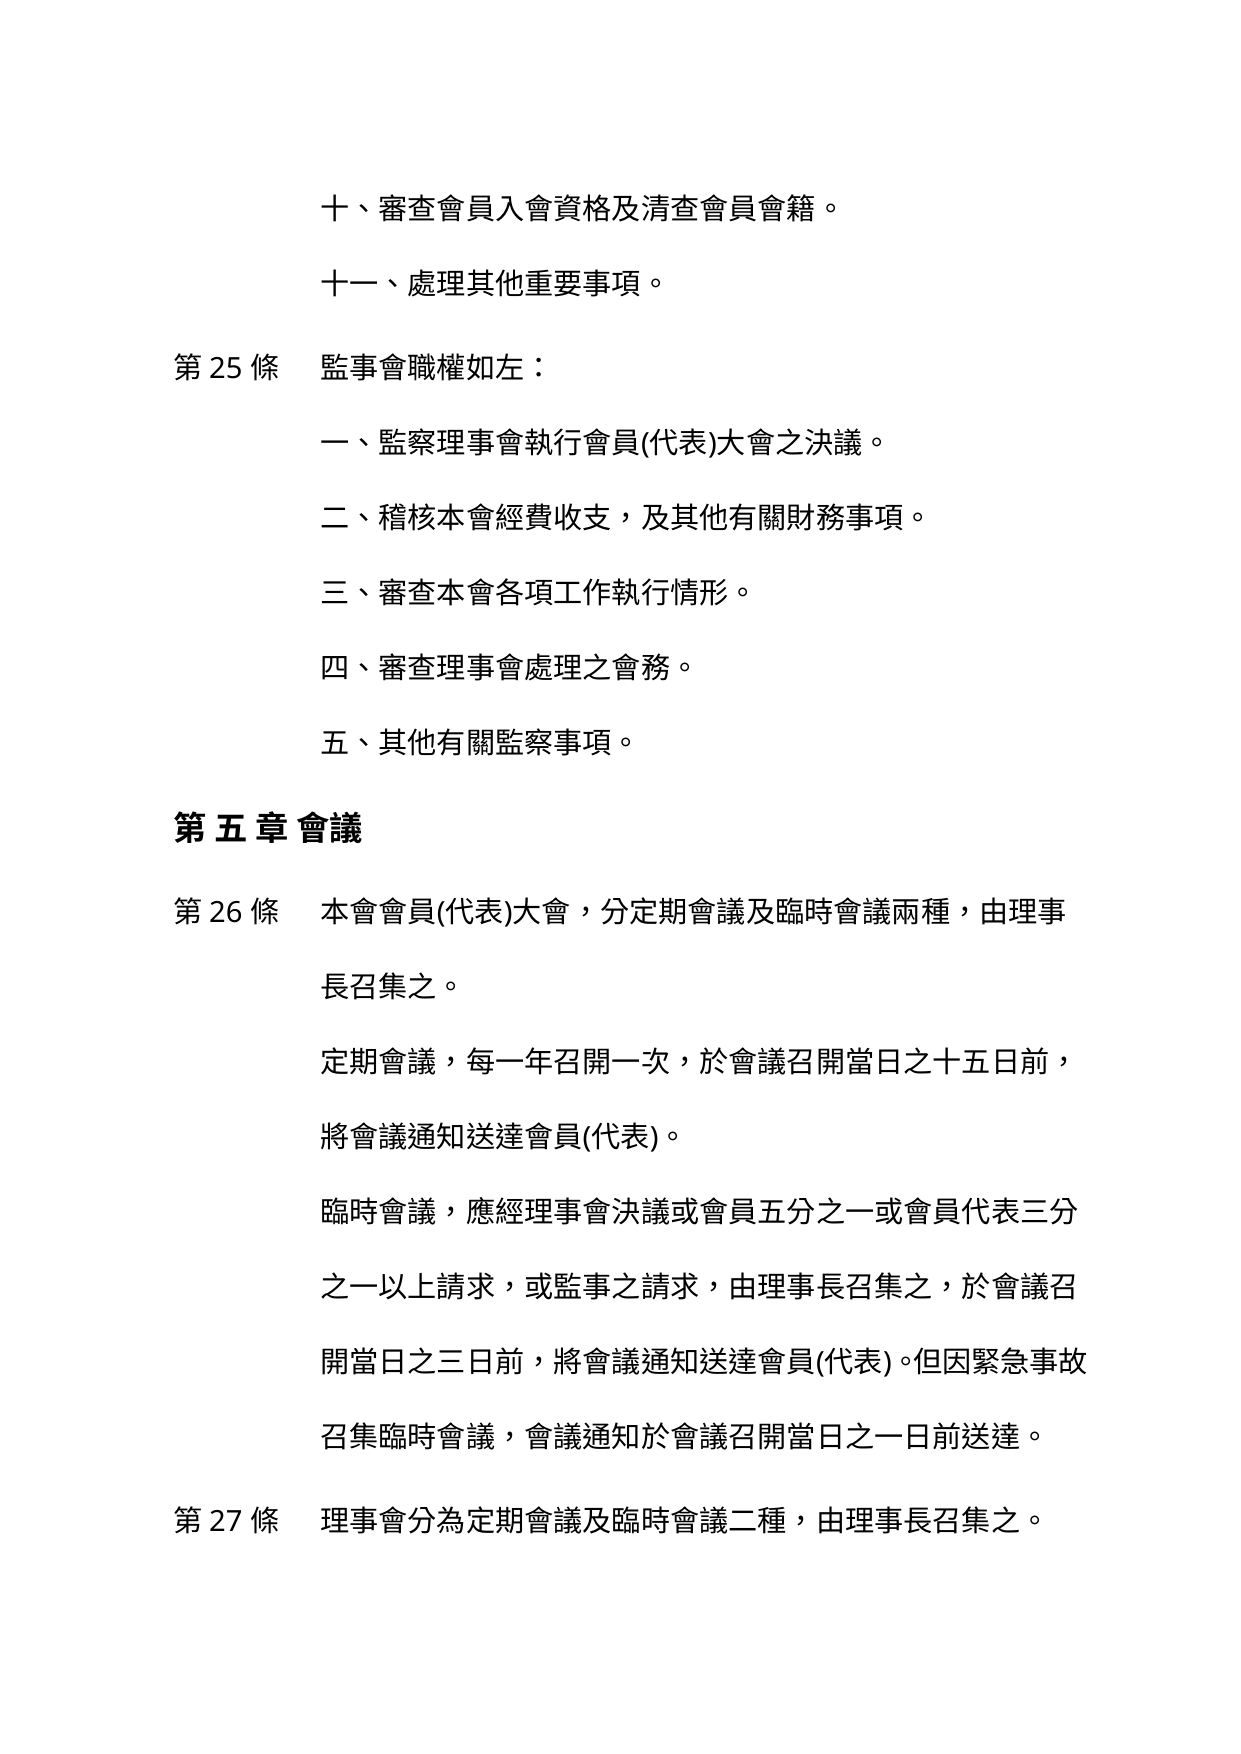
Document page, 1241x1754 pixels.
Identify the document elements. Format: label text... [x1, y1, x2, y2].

table_cell [309, 165, 320, 324]
table_cell 第 26 條 [169, 868, 309, 1477]
table_cell 第 27 條 [169, 1477, 309, 1561]
table_cell [309, 324, 320, 783]
table_cell [309, 1477, 320, 1561]
table_cell [309, 868, 320, 1477]
table_cell 本會會員(代表)大會，分定期會議及臨時會議兩種，由理事長召集之。 定期會議，每一年召開一次，於會議召開當日之十五日前，將會議通知送達會員(代表)。 臨時會議，應經理事會決議或會員五分之一或會員代表三分之一以上請求，或監事之請求，由理事長召集之，於會議召開當日之三日前，將會議通知送達會員(代表)。但因緊急事故召集臨時會議，會議通知於會議召開當日之一日前送達。 [320, 868, 1088, 1477]
table_cell 十、審查會員入會資格及清查會員會籍。 十一、處理其他重要事項。 [320, 165, 1088, 324]
table_cell 第 25 條 [169, 324, 309, 783]
table_cell 理事會分為定期會議及臨時會議二種，由理事長召集之。 [320, 1477, 1088, 1561]
table_cell 第 五 章 會議 [169, 783, 1088, 868]
table_cell [169, 165, 309, 324]
table_cell 監事會職權如左： 一、監察理事會執行會員(代表)大會之決議。 二、稽核本會經費收支，及其他有關財務事項。 三、審查本會各項工作執行情形。 四、審查理事會處理之會務。 五、其他有關監察事項。 [320, 324, 1088, 783]
